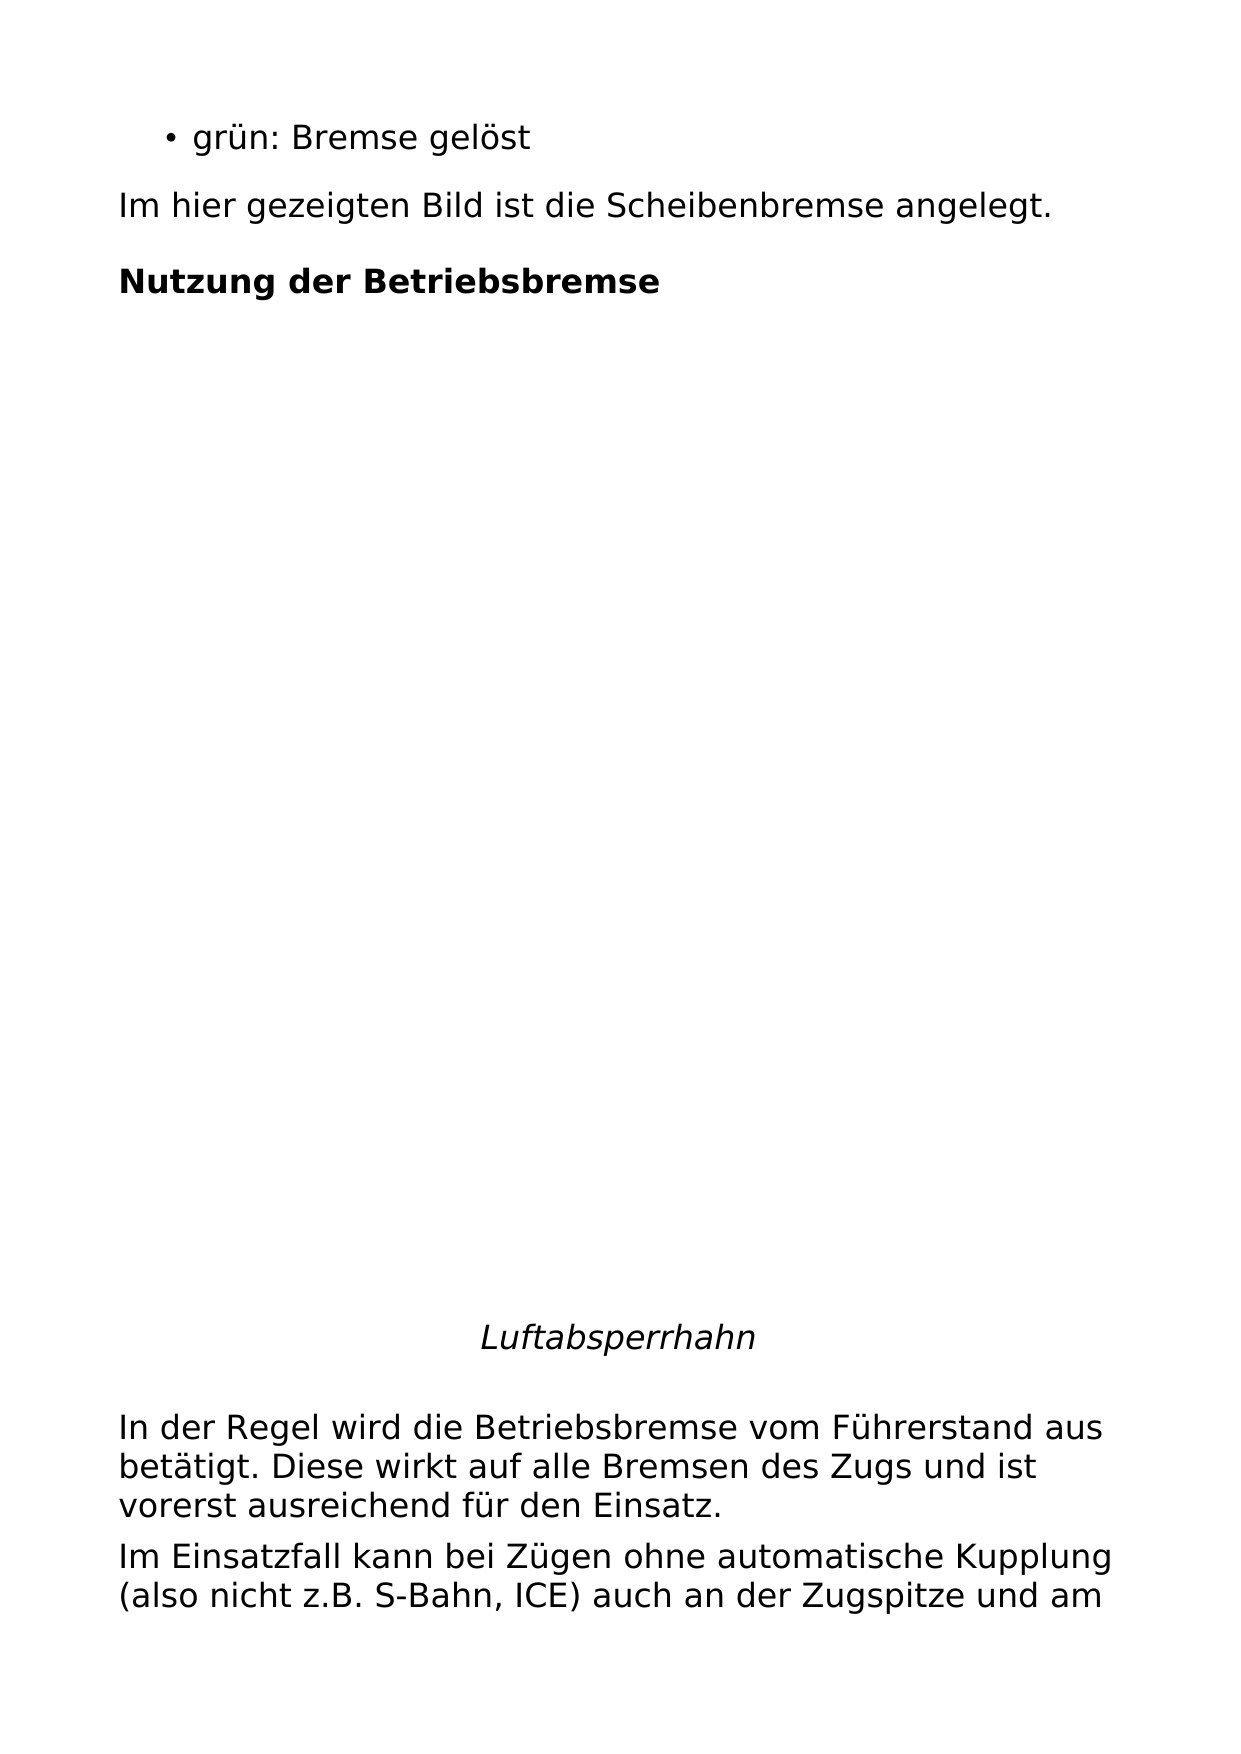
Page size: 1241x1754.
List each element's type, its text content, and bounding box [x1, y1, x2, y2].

text In der Regel wird die Betriebsbremse vom Führerstand aus betätigt. Diese wirkt auf alle Bremsen des Zugs und ist vorerst ausreichend für den Einsatz. [118, 1408, 1122, 1525]
text Im hier gezeigten Bild ist die Scheibenbremse angelegt. [118, 186, 1122, 225]
text Luftabsperrhahn [118, 327, 1122, 1357]
subtitle Nutzung der Betriebsbremse [118, 263, 1122, 302]
text Im Einsatzfall kann bei Zügen ohne automatische Kupplung (also nicht z.B. S-Bahn, ICE) auch an der Zugspitze und am [118, 1537, 1122, 1615]
list grün: Bremse gelöst [177, 118, 1122, 157]
